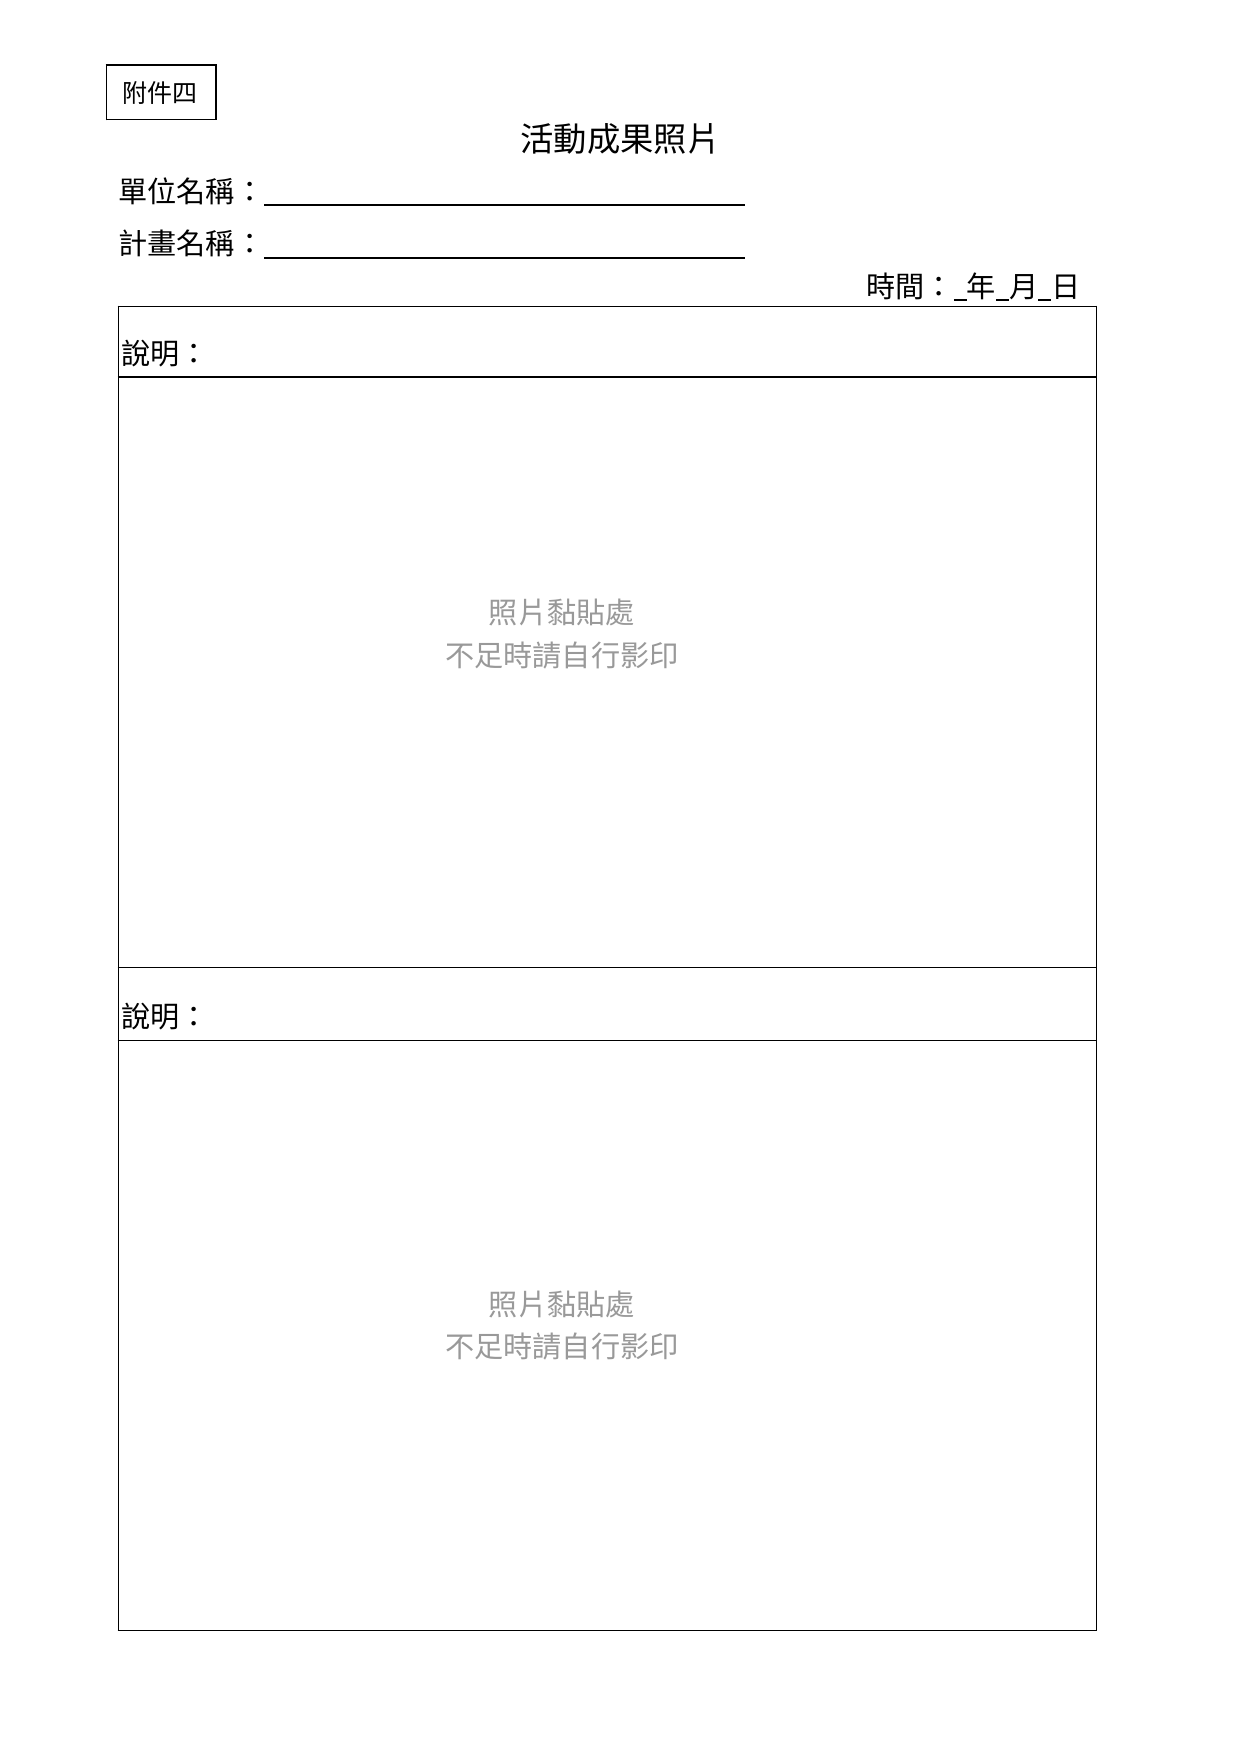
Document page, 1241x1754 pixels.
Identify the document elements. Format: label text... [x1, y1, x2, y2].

text [107, 66, 215, 119]
text 單位名稱： [118, 168, 1080, 211]
table_cell [119, 1041, 1096, 1630]
text 計畫名稱： [118, 221, 1080, 263]
text 附件四 [122, 73, 201, 109]
table_cell [119, 378, 1096, 967]
text 活動成果照片 [118, 95, 1122, 158]
table_cell 說明： [119, 968, 1096, 1040]
text 時間： 年 月 日 [118, 263, 1080, 306]
table_header 說明： [119, 307, 1096, 376]
